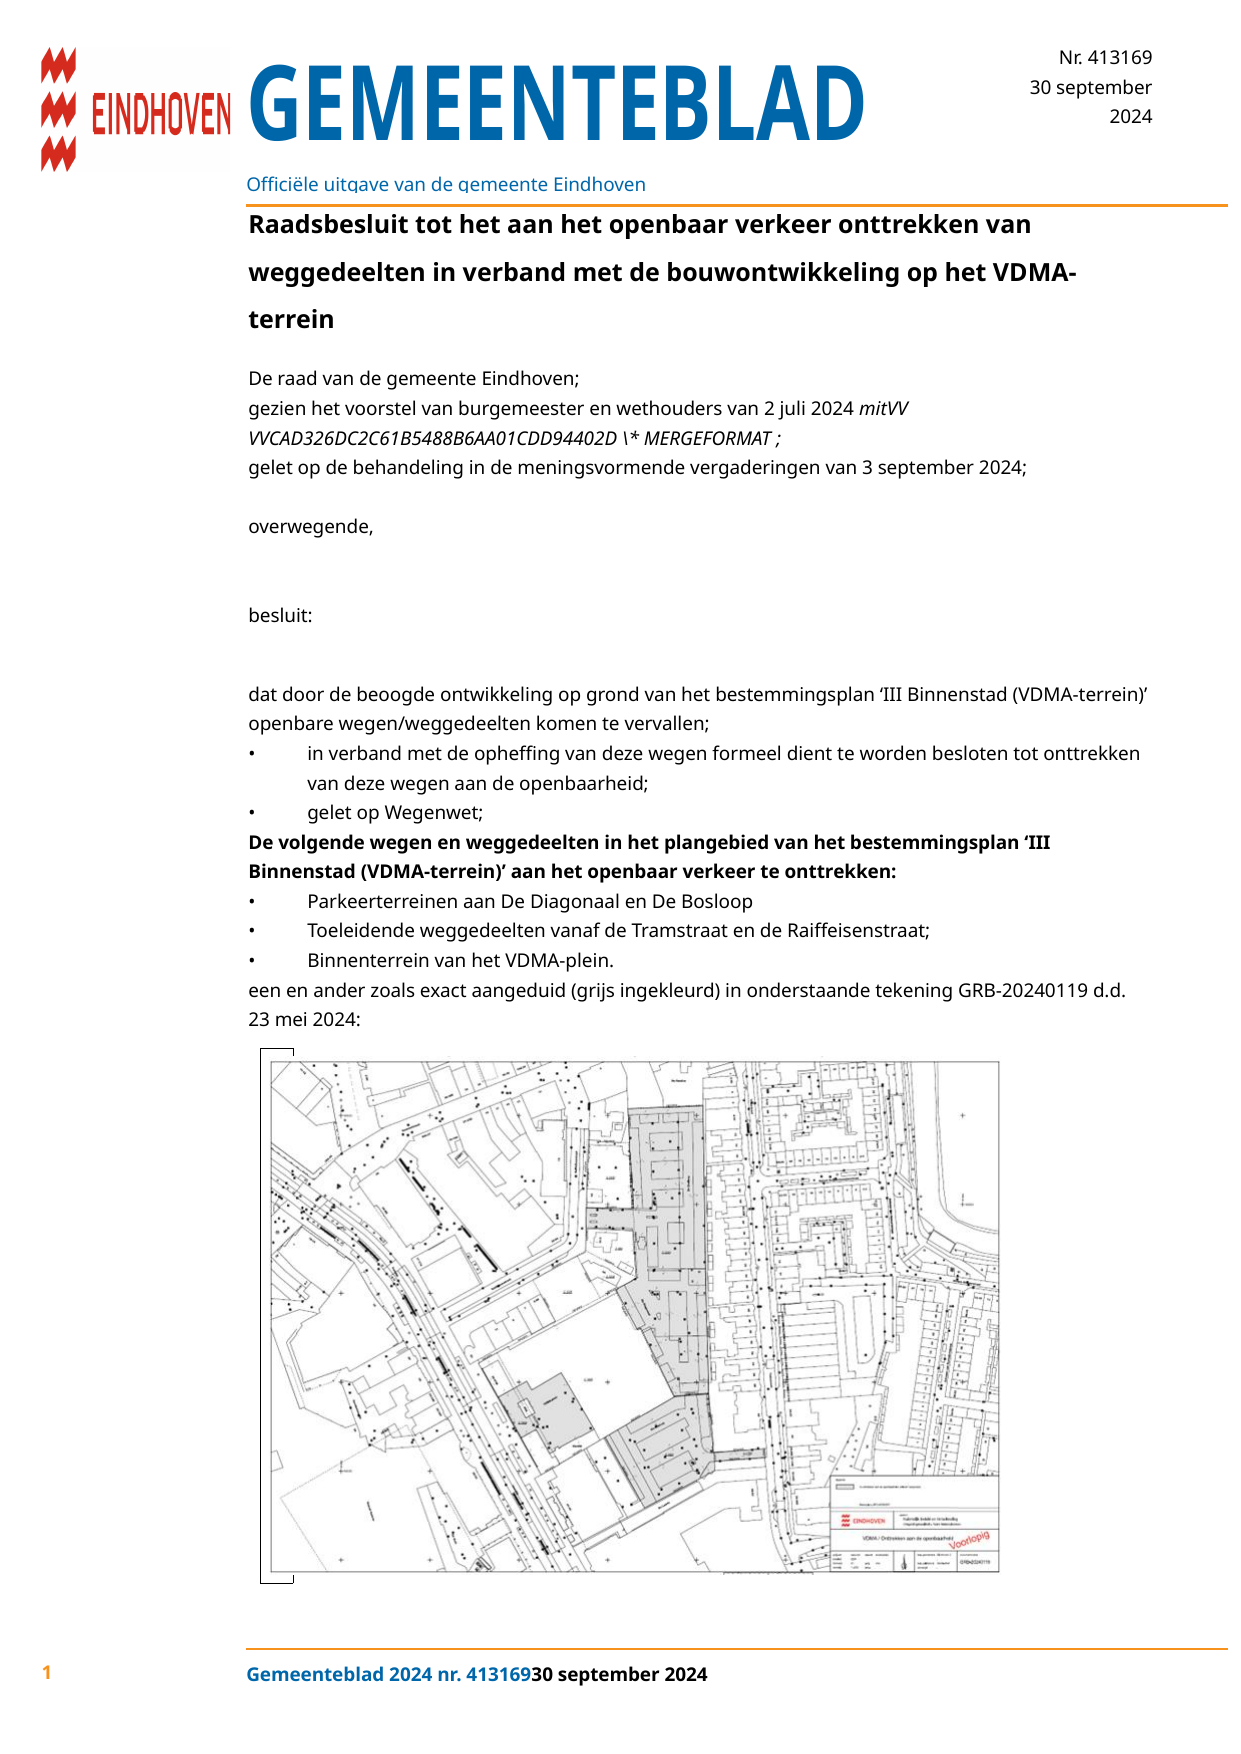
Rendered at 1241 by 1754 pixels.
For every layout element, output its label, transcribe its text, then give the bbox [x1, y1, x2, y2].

text dat door de beoogde ontwikkeling op grond van het bestemmingsplan ‘III Binnenstad (VDMA-terrein)’ openbare wegen/weggedeelten komen te vervallen; [248, 681, 1152, 736]
list Binnenterrein van het VDMA-plein. [248, 947, 1152, 973]
text een en ander zoals exact aangeduid (grijs ingekleurd) in onderstaande tekening GRB-20240119 d.d. 23 mei 2024: [248, 977, 1152, 1032]
list Parkeerterreinen aan De Diagonaal en De Bosloop [248, 888, 1152, 914]
text De volgende wegen en weggedeelten in het plangebied van het bestemmingsplan ‘III Binnenstad (VDMA-terrein)’ aan het openbaar verkeer te onttrekken: [248, 829, 1152, 884]
text De raad van de gemeente Eindhoven; [248, 366, 1152, 391]
list Toeleidende weggedeelten vanaf de Tramstraat en de Raiffeisenstraat; [248, 918, 1152, 943]
list in verband met de opheffing van deze wegen formeel dient te worden besloten tot onttrekken van deze wegen aan de openbaarheid; [248, 740, 1152, 796]
text Raadsbesluit tot het aan het openbaar verkeer onttrekken van weggedeelten in verband met de bouwontwikkeling op het VDMA-terrein [248, 207, 1152, 336]
text gelet op de behandeling in de meningsvormende vergaderingen van 3 september 2024; [248, 454, 1152, 480]
text overwegende, [248, 513, 1152, 539]
text gezien het voorstel van burgemeester en wethouders van 2 juli 2024 mitVV VVCAD326DC2C61B5488B6AA01CDD94402D \* MERGEFORMAT ; [248, 395, 1152, 450]
text besluit: [248, 602, 1152, 628]
list gelet op Wegenwet; [248, 799, 1152, 825]
picture [41, 47, 231, 172]
picture [268, 1056, 1002, 1575]
